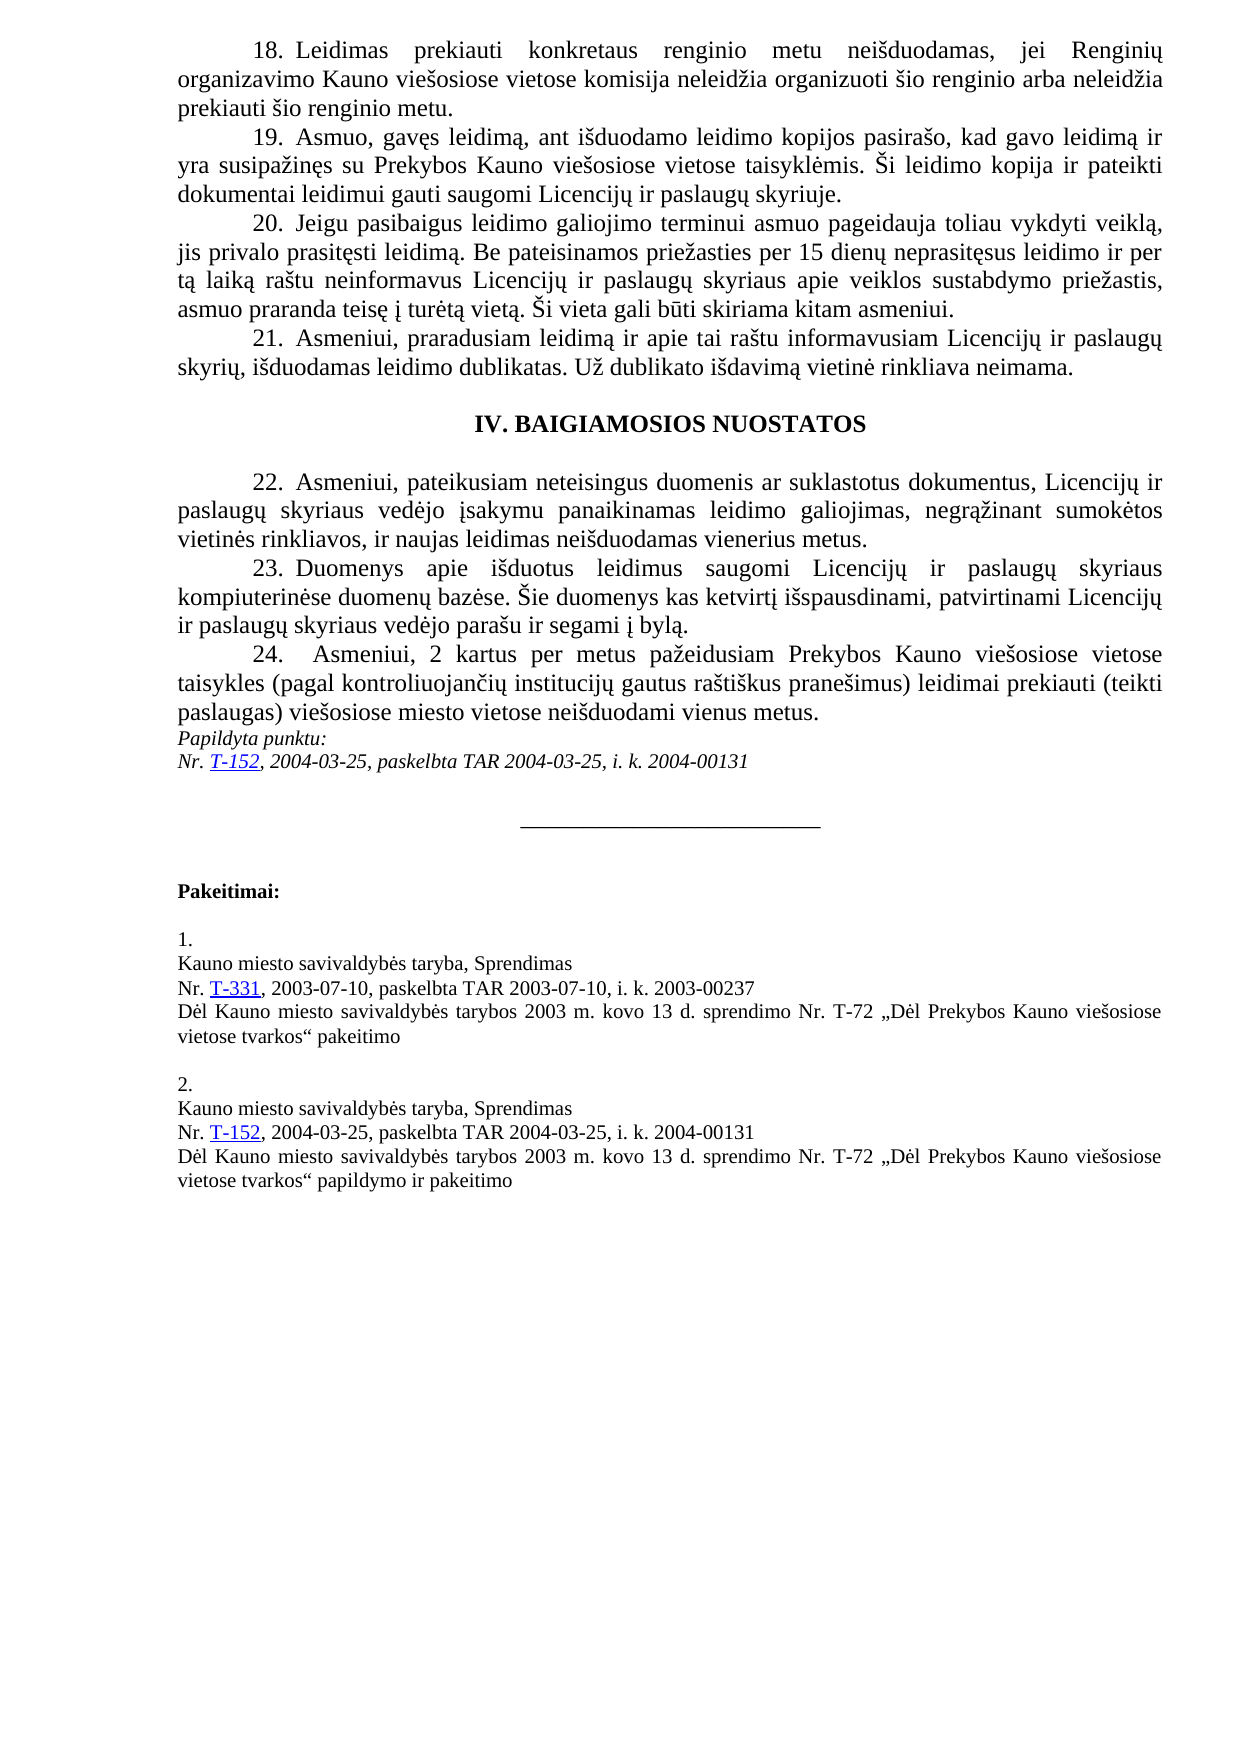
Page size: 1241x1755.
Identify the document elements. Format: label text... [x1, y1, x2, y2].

text Nr. T-152, 2004-03-25, paskelbta TAR 2004-03-25, i. k. 2004-00131 [177, 749, 1163, 773]
text Papildyta punktu: [177, 725, 1163, 749]
text Nr. T-331, 2003-07-10, paskelbta TAR 2003-07-10, i. k. 2003-00237 [177, 975, 1163, 999]
text Nr. T-152, 2004-03-25, paskelbta TAR 2004-03-25, i. k. 2004-00131 [177, 1120, 1163, 1144]
text Kauno miesto savivaldybės taryba, Sprendimas [177, 951, 1163, 975]
text 23. Duomenys apie išduotus leidimus saugomi Licencijų ir paslaugų skyriaus kompiuterinėse duomenų bazėse. Šie duomenys kas ketvirtį išspausdinami, patvirtinami Licencijų ir paslaugų skyriaus vedėjo parašu ir segami į bylą. [177, 553, 1163, 639]
text 24. Asmeniui, 2 kartus per metus pažeidusiam Prekybos Kauno viešosiose vietose taisykles (pagal kontroliuojančių institucijų gautus raštiškus pranešimus) leidimai prekiauti (teikti paslaugas) viešosiose miesto vietose neišduodami vienus metus. [177, 639, 1163, 725]
text Dėl Kauno miesto savivaldybės tarybos 2003 m. kovo 13 d. sprendimo Nr. T-72 „Dėl Prekybos Kauno viešosiose vietose tvarkos“ pakeitimo [177, 999, 1163, 1048]
text 18. Leidimas prekiauti konkretaus renginio metu neišduodamas, jei Renginių organizavimo Kauno viešosiose vietose komisija neleidžia organizuoti šio renginio arba neleidžia prekiauti šio renginio metu. [177, 35, 1163, 122]
text 20. Jeigu pasibaigus leidimo galiojimo terminui asmuo pageidauja toliau vykdyti veiklą, jis privalo prasitęsti leidimą. Be pateisinamos priežasties per 15 dienų neprasitęsus leidimo ir per tą laiką raštu neinformavus Licencijų ir paslaugų skyriaus apie veiklos sustabdymo priežastis, asmuo praranda teisę į turėtą vietą. Ši vieta gali būti skiriama kitam asmeniui. [177, 208, 1163, 323]
text 19. Asmuo, gavęs leidimą, ant išduodamo leidimo kopijos pasirašo, kad gavo leidimą ir yra susipažinęs su Prekybos Kauno viešosiose vietose taisyklėmis. Ši leidimo kopija ir pateikti dokumentai leidimui gauti saugomi Licencijų ir paslaugų skyriuje. [177, 122, 1163, 208]
text Dėl Kauno miesto savivaldybės tarybos 2003 m. kovo 13 d. sprendimo Nr. T-72 „Dėl Prekybos Kauno viešosiose vietose tvarkos“ papildymo ir pakeitimo [177, 1144, 1163, 1192]
text 22. Asmeniui, pateikusiam neteisingus duomenis ar suklastotus dokumentus, Licencijų ir paslaugų skyriaus vedėjo įsakymu panaikinamas leidimo galiojimas, negrąžinant sumokėtos vietinės rinkliavos, ir naujas leidimas neišduodamas vienerius metus. [177, 467, 1163, 553]
text 1. [177, 927, 1163, 951]
text IV. BAIGIAMOSIOS NUOSTATOS [177, 409, 1163, 438]
text 21. Asmeniui, praradusiam leidimą ir apie tai raštu informavusiam Licencijų ir paslaugų skyrių, išduodamas leidimo dublikatas. Už dublikato išdavimą vietinė rinkliava neimama. [177, 323, 1163, 380]
text 2. [177, 1072, 1163, 1096]
text ________________________ [177, 802, 1163, 831]
text Pakeitimai: [177, 879, 1163, 903]
text Kauno miesto savivaldybės taryba, Sprendimas [177, 1096, 1163, 1120]
